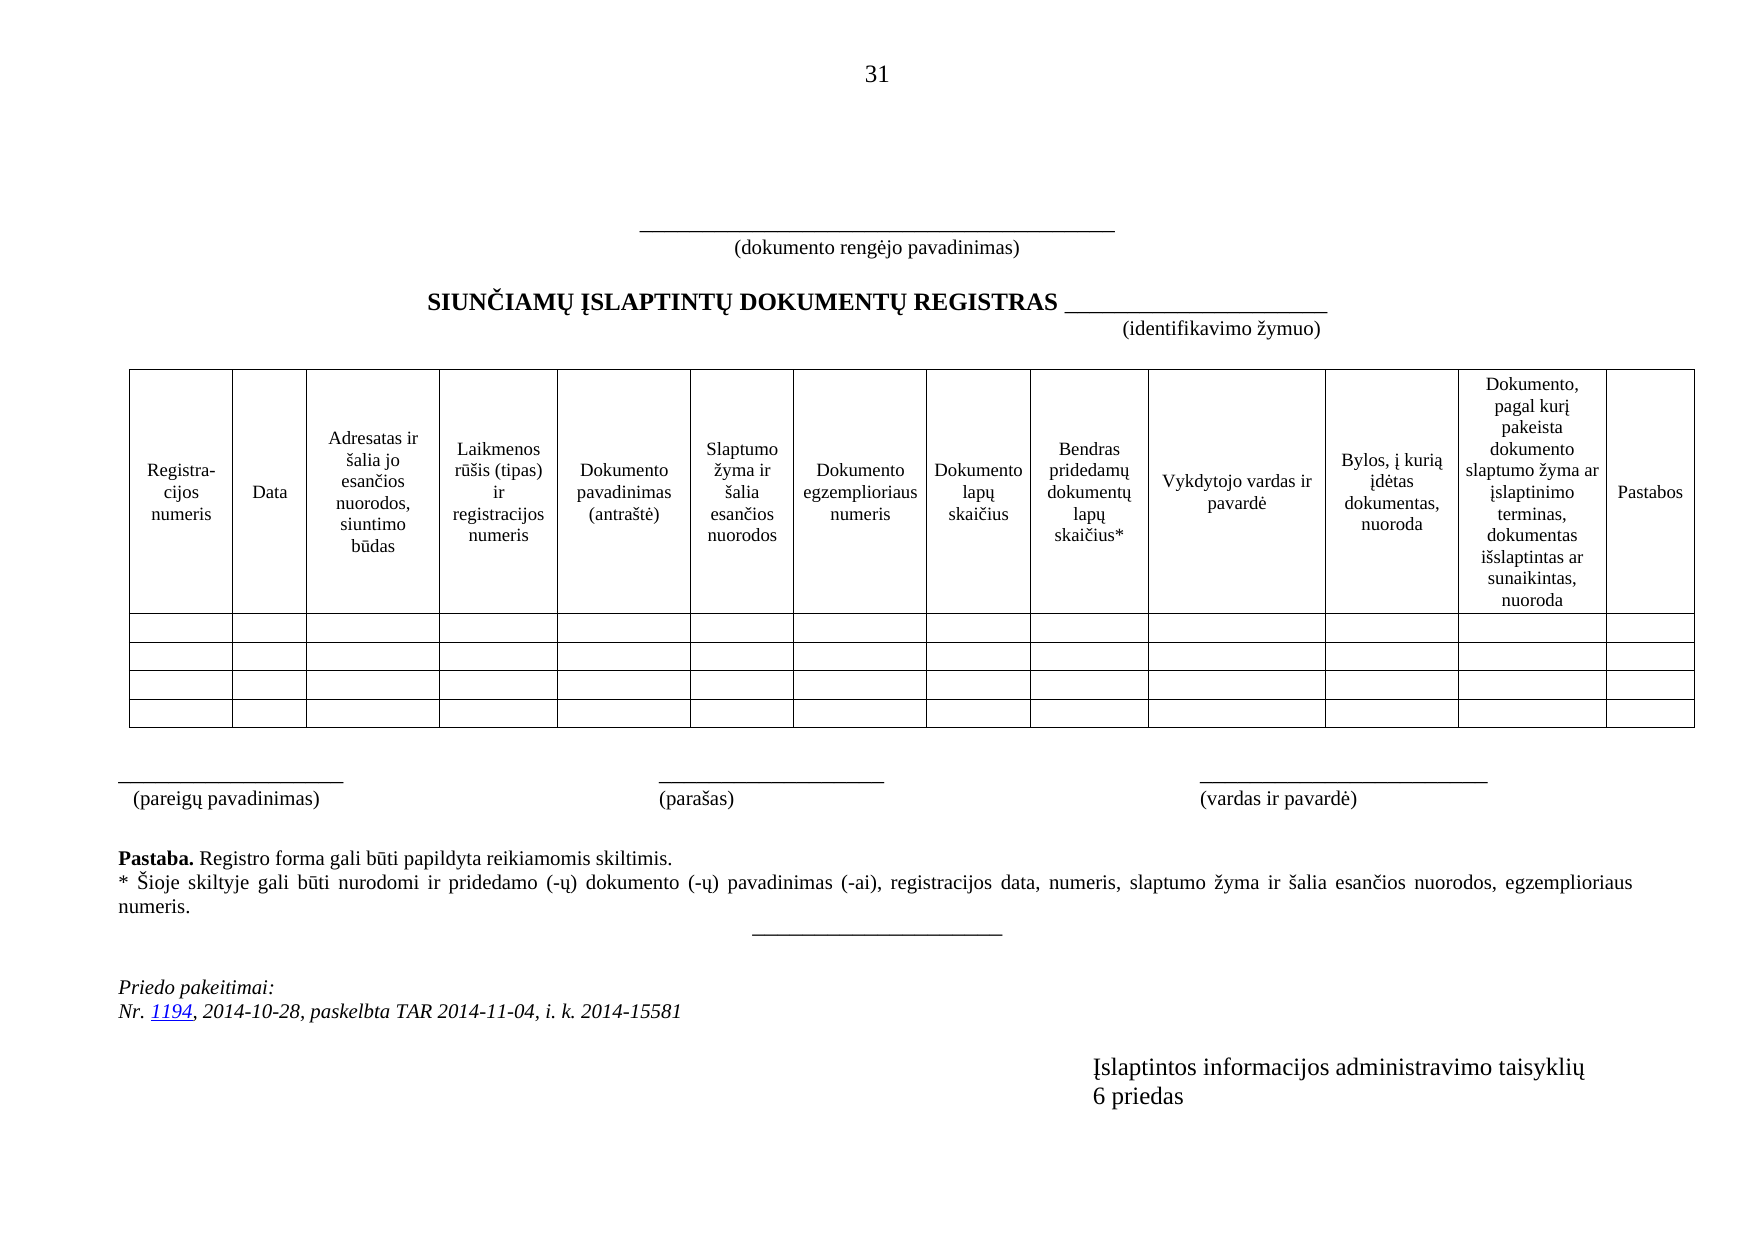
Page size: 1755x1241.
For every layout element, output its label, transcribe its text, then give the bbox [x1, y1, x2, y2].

table_cell [927, 614, 1030, 642]
table_cell [233, 614, 306, 642]
table_cell [1149, 643, 1325, 670]
table_cell [130, 700, 232, 727]
table_header Data [233, 370, 306, 613]
table_cell [794, 700, 926, 727]
table_header Slaptumo žyma ir šalia esančios nuorodos [691, 370, 793, 613]
table_cell [130, 671, 232, 698]
table_cell [1326, 671, 1458, 698]
table_cell [130, 614, 232, 642]
table_cell [1149, 700, 1325, 727]
table_cell [307, 614, 439, 642]
text Pastaba. Registro forma gali būti papildyta reikiamomis skiltimis. [118, 846, 1636, 869]
table_cell [927, 643, 1030, 670]
table_cell [1031, 700, 1148, 727]
table_header Adresatas ir šalia jo esančios nuorodos, siuntimo būdas [307, 370, 439, 613]
table_header Bendras pridedamų dokumentų lapų skaičius* [1031, 370, 1148, 613]
table_cell [691, 700, 793, 727]
table_cell [558, 643, 690, 670]
table_cell [233, 700, 306, 727]
text 6 priedas [1093, 1081, 1636, 1109]
text Priedo pakeitimai: [118, 975, 1636, 999]
table_cell [794, 643, 926, 670]
table_cell [794, 671, 926, 698]
text (dokumento rengėjo pavadinimas) [118, 235, 1636, 259]
table_cell [440, 614, 557, 642]
table_header Laikmenos rūšis (tipas) ir registracijos numeris [440, 370, 557, 613]
table_cell [130, 643, 232, 670]
table_cell [927, 700, 1030, 727]
text Nr. 1194, 2014-10-28, paskelbta TAR 2014-11-04, i. k. 2014-15581 [118, 999, 1636, 1023]
text (pareigų pavadinimas) (parašas) (vardas ir pavardė) [118, 785, 1636, 809]
text * Šioje skiltyje gali būti nurodomi ir pridedamo (-ų) dokumento (-ų) pavadinimas (-ai), registracijos data, numeris, slaptumo žyma ir šalia esančios nuorodos, egzemplioriaus numeris. [118, 869, 1636, 918]
table_cell [558, 671, 690, 698]
text SIUNČIAMŲ ĮSLAPTINTŲ DOKUMENTŲ REGISTRAS _____________________ [118, 287, 1636, 316]
table_cell [1607, 643, 1694, 670]
table_cell [1459, 671, 1606, 698]
table_cell [1607, 671, 1694, 698]
table_cell [1149, 671, 1325, 698]
table_header Registra-cijos numeris [130, 370, 232, 613]
table_cell [440, 671, 557, 698]
table_cell [1031, 643, 1148, 670]
text (identifikavimo žymuo) [1018, 316, 1636, 340]
table_cell [1607, 700, 1694, 727]
table_cell [1326, 643, 1458, 670]
table_cell [794, 614, 926, 642]
table_cell [233, 643, 306, 670]
table_cell [1031, 614, 1148, 642]
table_header Dokumento pavadinimas (antraštė) [558, 370, 690, 613]
table_header Dokumento egzemplioriaus numeris [794, 370, 926, 613]
table_header Vykdytojo vardas ir pavardė [1149, 370, 1325, 613]
text __________________ __________________ _______________________ [118, 757, 1636, 785]
text Įslaptintos informacijos administravimo taisyklių [1093, 1052, 1636, 1081]
table_cell [307, 700, 439, 727]
table_cell [1326, 614, 1458, 642]
table_header Dokumento lapų skaičius [927, 370, 1030, 613]
table_cell [691, 671, 793, 698]
table_cell [691, 614, 793, 642]
table_cell [1459, 614, 1606, 642]
table_cell [440, 700, 557, 727]
table_cell [307, 643, 439, 670]
table_cell [1459, 700, 1606, 727]
table_cell [1607, 614, 1694, 642]
table_cell [440, 643, 557, 670]
table_cell [233, 671, 306, 698]
table_cell [1149, 614, 1325, 642]
table_cell [307, 671, 439, 698]
table_cell [558, 700, 690, 727]
table_cell [558, 614, 690, 642]
table_header Dokumento, pagal kurį pakeista dokumento slaptumo žyma ar įslaptinimo terminas, dokumentas išslaptintas ar sunaikintas, nuoroda [1459, 370, 1606, 613]
table_cell [927, 671, 1030, 698]
table_header Bylos, į kurią įdėtas dokumentas, nuoroda [1326, 370, 1458, 613]
table_cell [691, 643, 793, 670]
text –––––––––––––––––––– [118, 918, 1636, 946]
table_cell [1031, 671, 1148, 698]
text ______________________________________ [118, 206, 1636, 235]
table_header Pastabos [1607, 370, 1694, 613]
table_cell [1459, 643, 1606, 670]
table_cell [1326, 700, 1458, 727]
